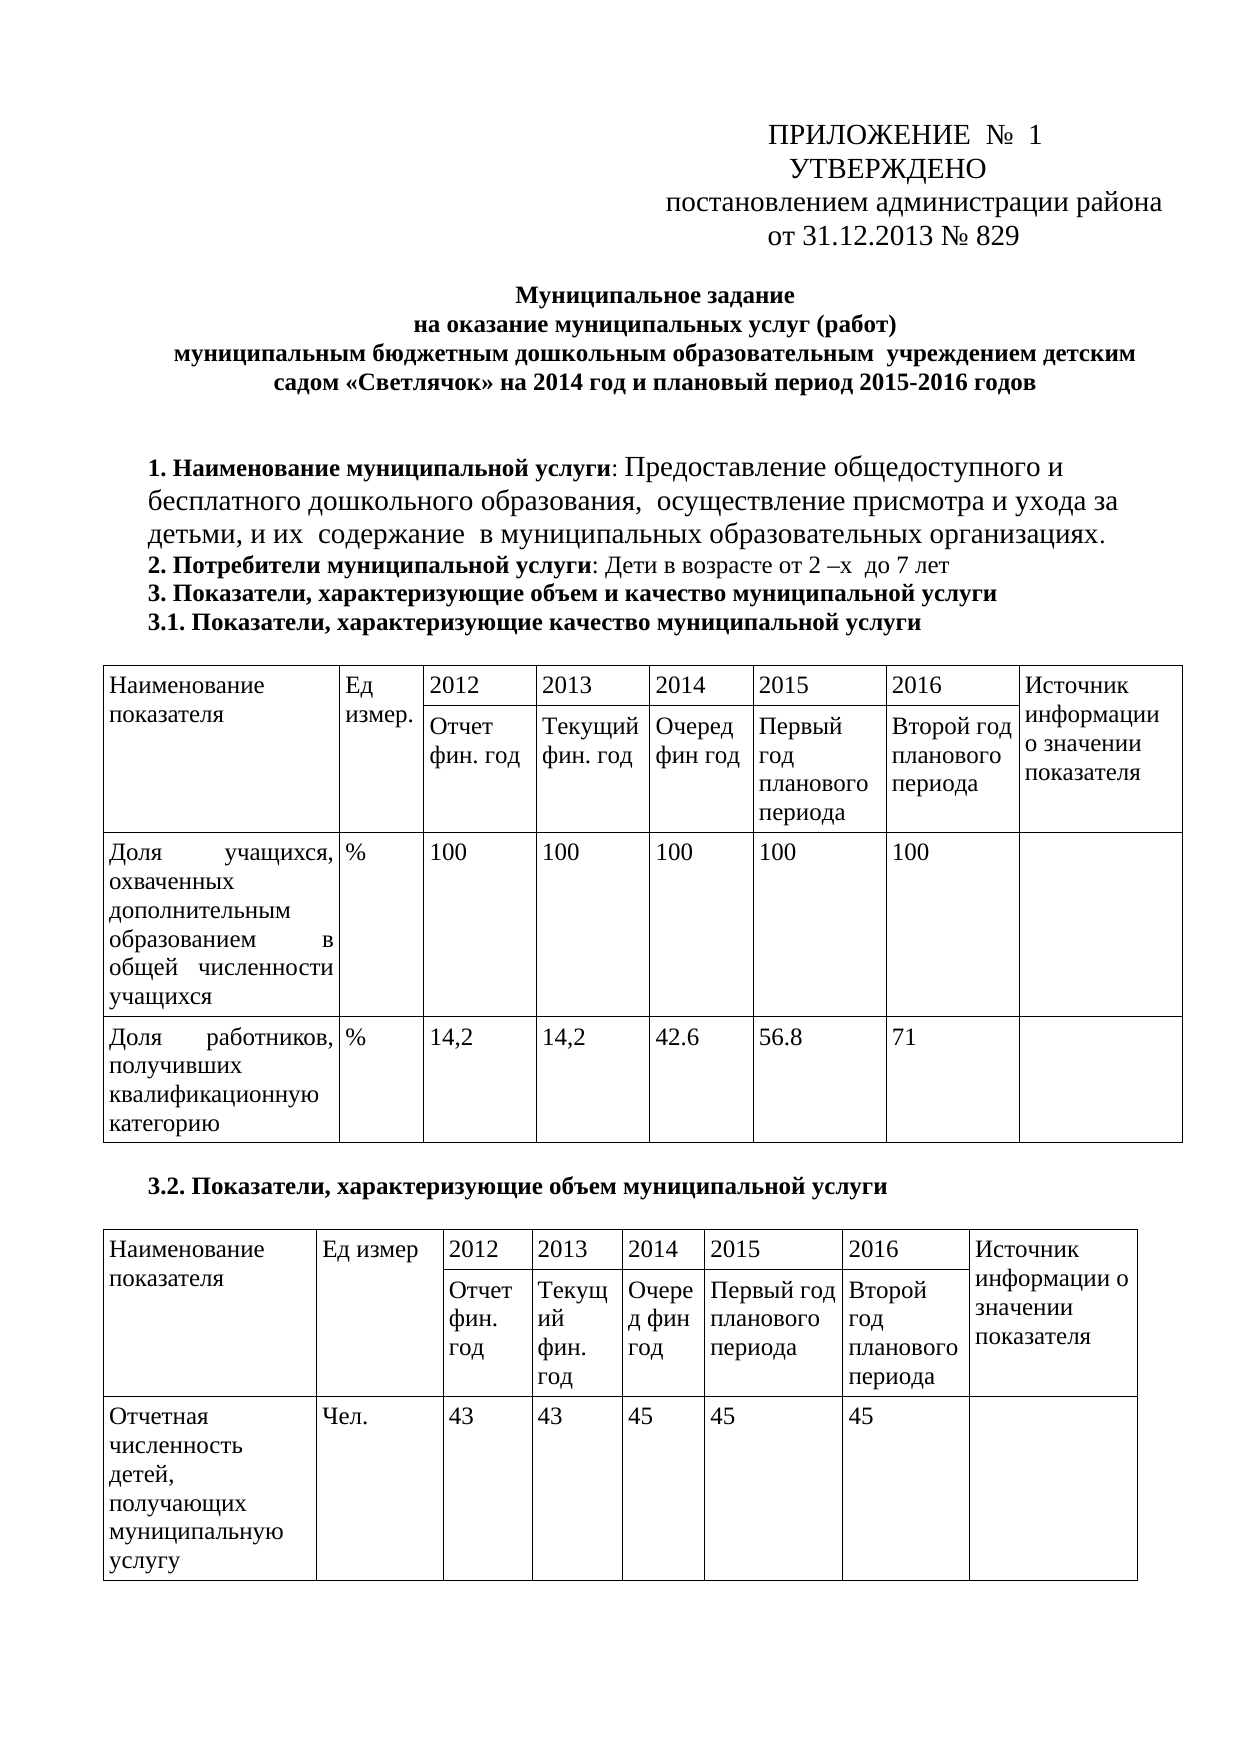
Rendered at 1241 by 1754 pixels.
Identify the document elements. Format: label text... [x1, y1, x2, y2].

table_cell Текущий фин. год [537, 706, 649, 832]
text 3.2. Показатели, характеризующие объем муниципальной услуги [148, 1171, 1162, 1200]
table_cell 42.6 [650, 1017, 753, 1142]
table_header 2012 [444, 1230, 532, 1269]
table_header Ед измер. [340, 666, 423, 832]
text муниципальным бюджетным дошкольным образовательным учреждением детским садом «Светлячок» на 2014 год и плановый период 2015-2016 годов [148, 338, 1162, 395]
table_cell 100 [424, 833, 536, 1016]
table_header 2013 [533, 1230, 622, 1269]
table_cell 14,2 [537, 1017, 649, 1142]
text на оказание муниципальных услуг (работ) [148, 309, 1162, 338]
table_header 2015 [705, 1230, 842, 1269]
table_cell % [340, 833, 423, 1016]
text от 31.12.2013 № 829 [148, 218, 1162, 252]
text 3. Показатели, характеризующие объем и качество муниципальной услуги [148, 578, 1162, 607]
table_header Наименование показателя [104, 1230, 316, 1396]
table_cell 100 [537, 833, 649, 1016]
table_cell 45 [843, 1397, 969, 1579]
table_cell 71 [887, 1017, 1019, 1142]
table_cell [1020, 1017, 1182, 1142]
text 3.1. Показатели, характеризующие качество муниципальной услуги [148, 607, 1162, 636]
table_header Источник информации о значении показателя [1020, 666, 1182, 832]
table_header 2016 [843, 1230, 969, 1269]
table_cell Отчет фин. год [444, 1270, 532, 1396]
table_cell Доля работников, получивших квалификационную категорию [104, 1017, 339, 1142]
table_header 2014 [623, 1230, 704, 1269]
table_header 2015 [754, 666, 886, 705]
table_header Источник информации о значении показателя [970, 1230, 1137, 1396]
table_cell Чел. [317, 1397, 443, 1579]
table_cell Второй год планового периода [843, 1270, 969, 1396]
table_cell Второй год планового периода [887, 706, 1019, 832]
table_cell Текущий фин. год [533, 1270, 622, 1396]
table_header 2013 [537, 666, 649, 705]
table_cell Первый год планового периода [754, 706, 886, 832]
table_cell Отчет фин. год [424, 706, 536, 832]
table_header Наименование показателя [104, 666, 339, 832]
text 1. Наименование муниципальной услуги: Предоставление общедоступного и бесплатного дошкольного образования, осуществление присмотра и ухода за детьми, и их содержание в муниципальных образовательных организациях. [148, 449, 1162, 550]
table_cell 45 [705, 1397, 842, 1579]
table_header 2016 [887, 666, 1019, 705]
table_cell 43 [533, 1397, 622, 1579]
table_cell [970, 1397, 1137, 1579]
table_cell 43 [444, 1397, 532, 1579]
table_cell [1020, 833, 1182, 1016]
table_cell Отчетная численность детей, получающих муниципальную услугу [104, 1397, 316, 1579]
table_cell Очеред фин год [650, 706, 753, 832]
text 2. Потребители муниципальной услуги: Дети в возрасте от 2 –х до 7 лет [148, 550, 1162, 578]
text ПРИЛОЖЕНИЕ № 1 [768, 89, 1162, 151]
text УТВЕРЖДЕНО [738, 151, 1162, 184]
table_cell 100 [887, 833, 1019, 1016]
text Муниципальное задание [148, 280, 1162, 309]
table_cell 100 [754, 833, 886, 1016]
table_header Ед измер [317, 1230, 443, 1396]
table_cell Первый год планового периода [705, 1270, 842, 1396]
table_cell 100 [650, 833, 753, 1016]
table_cell Доля учащихся, охваченных дополнительным образованием в общей численности учащихся [104, 833, 339, 1016]
table_header 2014 [650, 666, 753, 705]
table_cell % [340, 1017, 423, 1142]
table_header 2012 [424, 666, 536, 705]
text постановлением администрации района [148, 184, 1162, 218]
table_cell 14,2 [424, 1017, 536, 1142]
table_cell Очеред фин год [623, 1270, 704, 1396]
table_cell 45 [623, 1397, 704, 1579]
table_cell 56.8 [754, 1017, 886, 1142]
